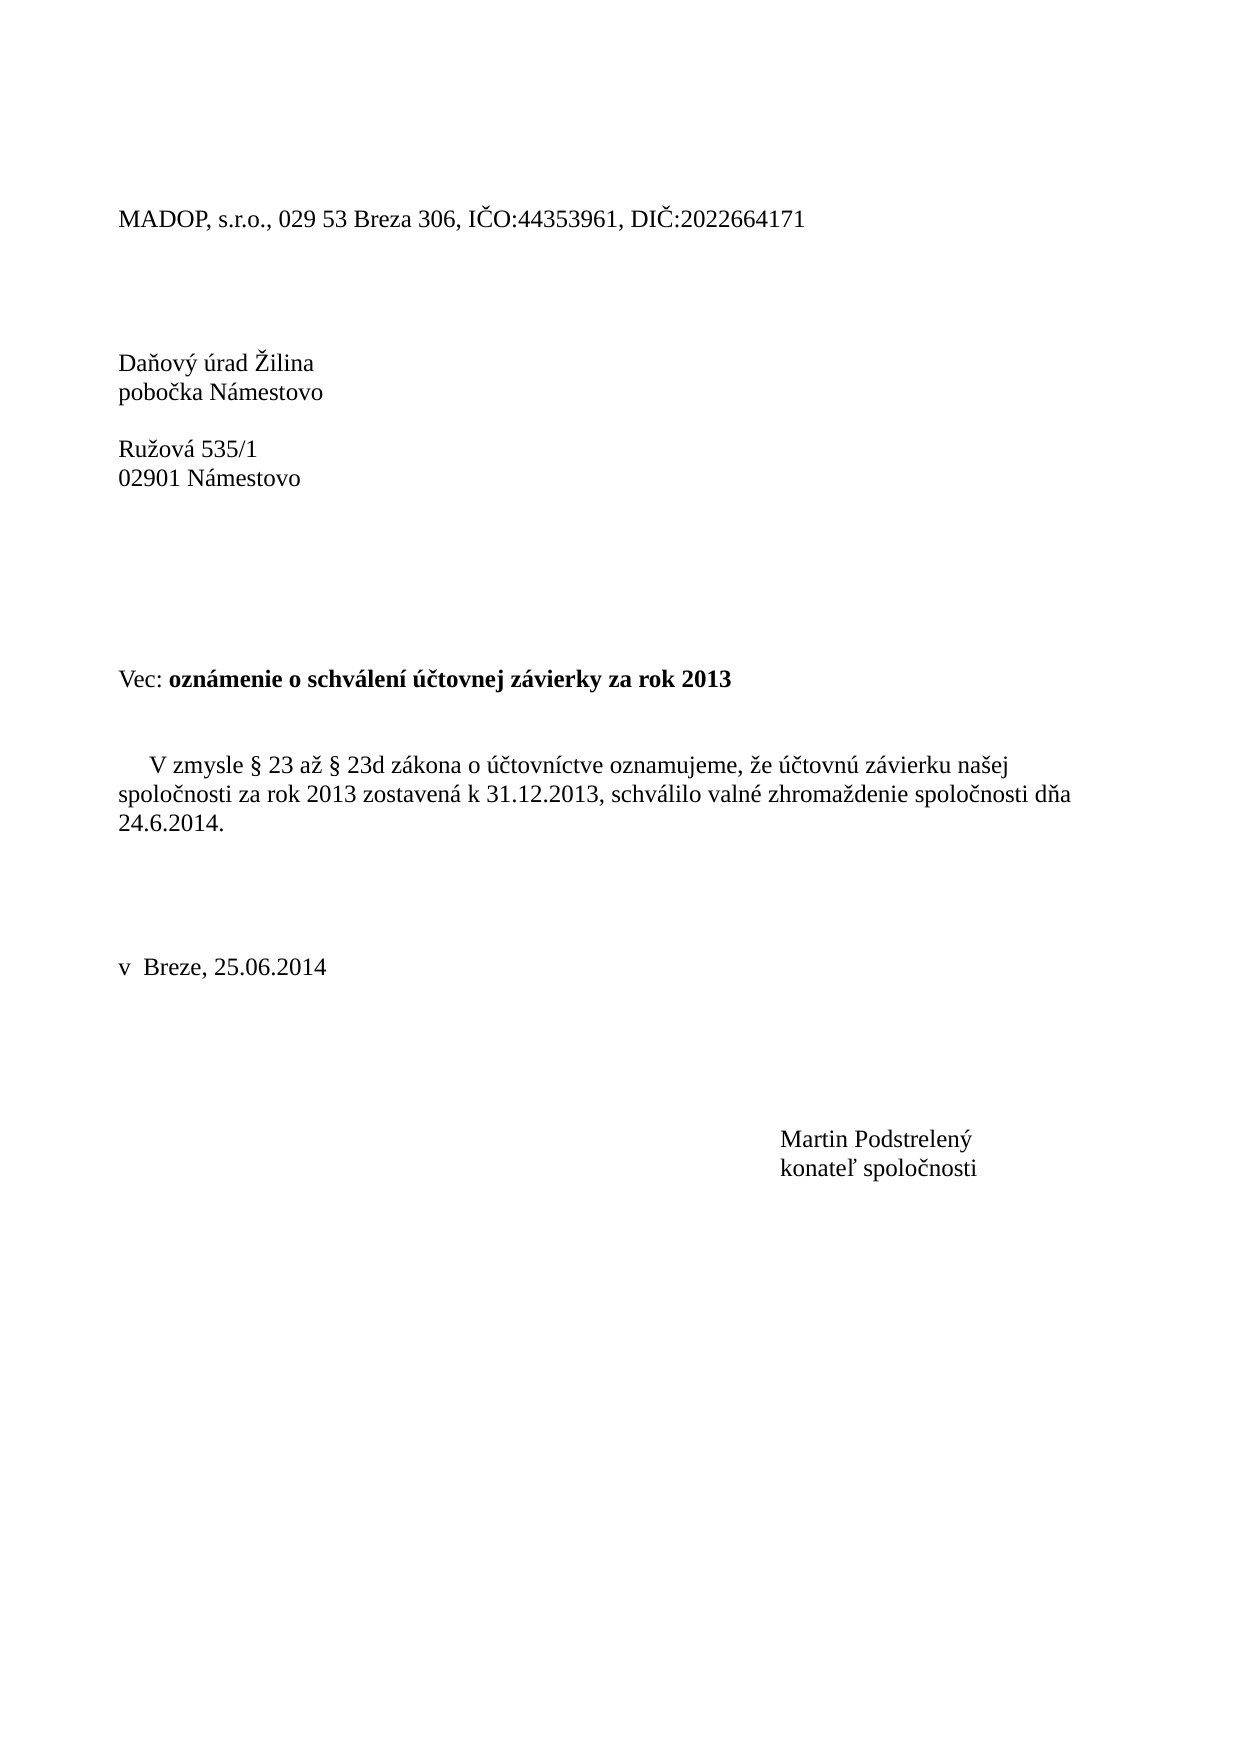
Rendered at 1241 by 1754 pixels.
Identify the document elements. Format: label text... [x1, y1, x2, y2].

text Daňový úrad Žilina [118, 348, 1122, 377]
text V zmysle § 23 až § 23d zákona o účtovníctve oznamujeme, že účtovnú závierku našej spoločnosti za rok 2013 zostavená k 31.12.2013, schválilo valné zhromaždenie spoločnosti dňa 24.6.2014. [118, 751, 1122, 837]
text 02901 Námestovo [118, 463, 1122, 492]
text MADOP, s.r.o., 029 53 Breza 306, IČO:44353961, DIČ:2022664171 [118, 204, 1122, 233]
text v Breze, 25.06.2014 [118, 952, 1122, 981]
text konateľ spoločnosti [118, 1153, 1122, 1182]
text pobočka Námestovo [118, 377, 1122, 406]
text Martin Podstrelený [118, 1124, 1122, 1153]
text Vec: oznámenie o schválení účtovnej závierky za rok 2013 [118, 664, 1122, 693]
text Ružová 535/1 [118, 434, 1122, 463]
